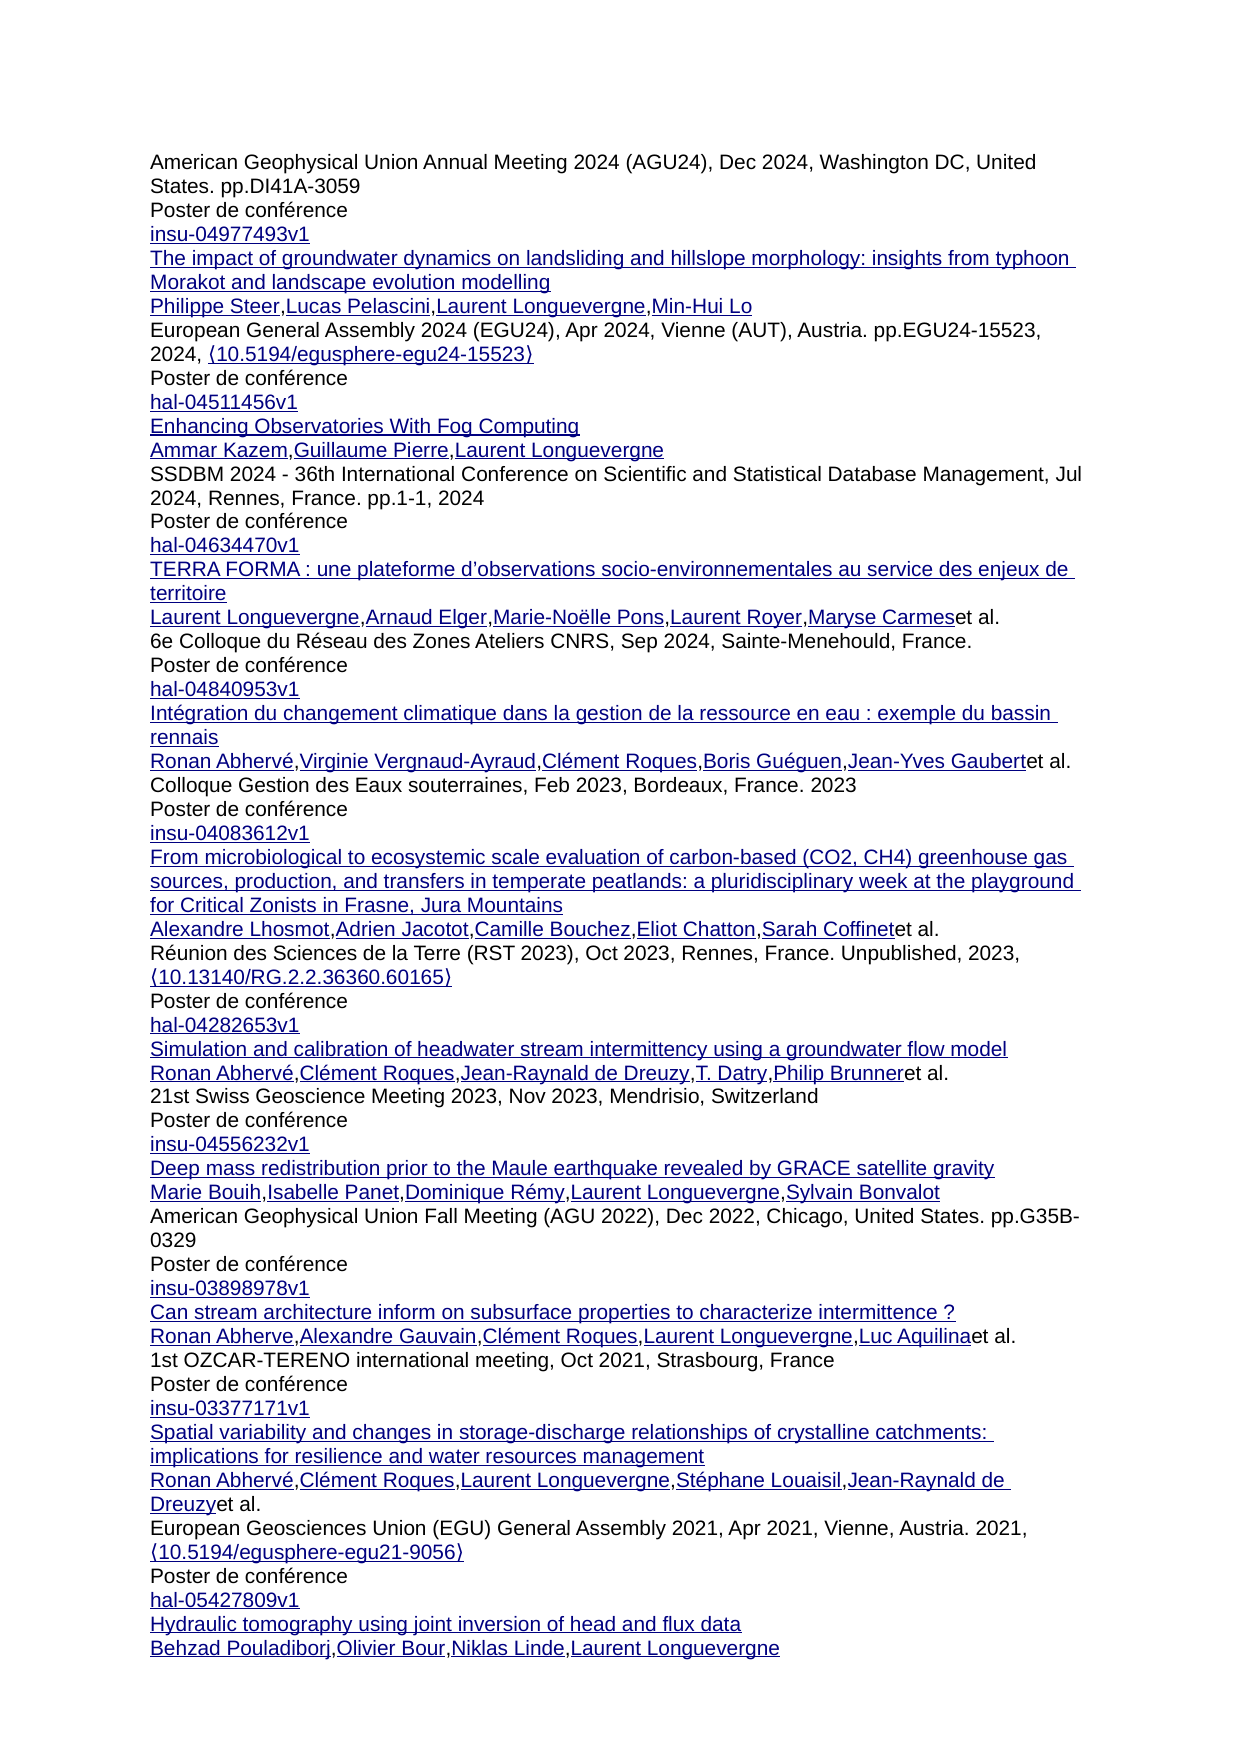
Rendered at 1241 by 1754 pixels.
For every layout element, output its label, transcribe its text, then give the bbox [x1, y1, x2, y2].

table_cell From microbiological to ecosystemic scale evaluation of carbon-based (CO2, CH4) greenhouse gas sources, production, and transfers in temperate peatlands: a pluridisciplinary week at the playground for Critical Zonists in Frasne, Jura Mountains Alexandre Lhosmot,Adrien Jacotot,Camille Bouchez,Eliot Chatton,Sarah Coffinetet al. Réunion des Sciences de la Terre (RST 2023), Oct 2023, Rennes, France. Unpublished, 2023, ⟨10.13140/RG.2.2.36360.60165⟩ Poster de conférence hal-04282653v1 [150, 845, 1090, 1036]
table_cell Enhancing Observatories With Fog Computing Ammar Kazem,Guillaume Pierre,Laurent Longuevergne SSDBM 2024 - 36th International Conference on Scientific and Statistical Database Management, Jul 2024, Rennes, France. pp.1-1, 2024 Poster de conférence hal-04634470v1 [150, 414, 1090, 557]
table_cell Spatial variability and changes in storage-discharge relationships of crystalline catchments: implications for resilience and water resources management Ronan Abhervé,Clément Roques,Laurent Longuevergne,Stéphane Louaisil,Jean-Raynald de Dreuzyet al. European Geosciences Union (EGU) General Assembly 2021, Apr 2021, Vienne, Austria. 2021, ⟨10.5194/egusphere-egu21-9056⟩ Poster de conférence hal-05427809v1 [150, 1420, 1090, 1611]
table_cell The impact of groundwater dynamics on landsliding and hillslope morphology: insights from typhoon Morakot and landscape evolution modelling Philippe Steer,Lucas Pelascini,Laurent Longuevergne,Min-Hui Lo European General Assembly 2024 (EGU24), Apr 2024, Vienne (AUT), Austria. pp.EGU24-15523, 2024, ⟨10.5194/egusphere-egu24-15523⟩ Poster de conférence hal-04511456v1 [150, 246, 1090, 413]
table_cell TERRA FORMA : une plateforme d’observations socio-environnementales au service des enjeux de territoire Laurent Longuevergne,Arnaud Elger,Marie-Noëlle Pons,Laurent Royer,Maryse Carmeset al. 6e Colloque du Réseau des Zones Ateliers CNRS, Sep 2024, Sainte-Menehould, France. Poster de conférence hal-04840953v1 [150, 557, 1090, 701]
table_cell Intégration du changement climatique dans la gestion de la ressource en eau : exemple du bassin rennais Ronan Abhervé,Virginie Vergnaud-Ayraud,Clément Roques,Boris Guéguen,Jean-Yves Gaubertet al. Colloque Gestion des Eaux souterraines, Feb 2023, Bordeaux, France. 2023 Poster de conférence insu-04083612v1 [150, 701, 1090, 845]
table_cell Can stream architecture inform on subsurface properties to characterize intermittence ? Ronan Abherve,Alexandre Gauvain,Clément Roques,Laurent Longuevergne,Luc Aquilinaet al. 1st OZCAR-TERENO international meeting, Oct 2021, Strasbourg, France Poster de conférence insu-03377171v1 [150, 1300, 1090, 1420]
table_cell Simulation and calibration of headwater stream intermittency using a groundwater flow model Ronan Abhervé,Clément Roques,Jean-Raynald de Dreuzy,T. Datry,Philip Brunneret al. 21st Swiss Geoscience Meeting 2023, Nov 2023, Mendrisio, Switzerland Poster de conférence insu-04556232v1 [150, 1036, 1090, 1156]
table_cell Hydraulic tomography using joint inversion of head and flux data Behzad Pouladiborj,Olivier Bour,Niklas Linde,Laurent Longuevergne [150, 1611, 1090, 1659]
table_cell Deep mass redistribution prior to the Maule earthquake revealed by GRACE satellite gravity Marie Bouih,Isabelle Panet,Dominique Rémy,Laurent Longuevergne,Sylvain Bonvalot American Geophysical Union Fall Meeting (AGU 2022), Dec 2022, Chicago, United States. pp.G35B-0329 Poster de conférence insu-03898978v1 [150, 1156, 1090, 1300]
table_cell American Geophysical Union Annual Meeting 2024 (AGU24), Dec 2024, Washington DC, United States. pp.DI41A-3059 Poster de conférence insu-04977493v1 [150, 150, 1090, 246]
